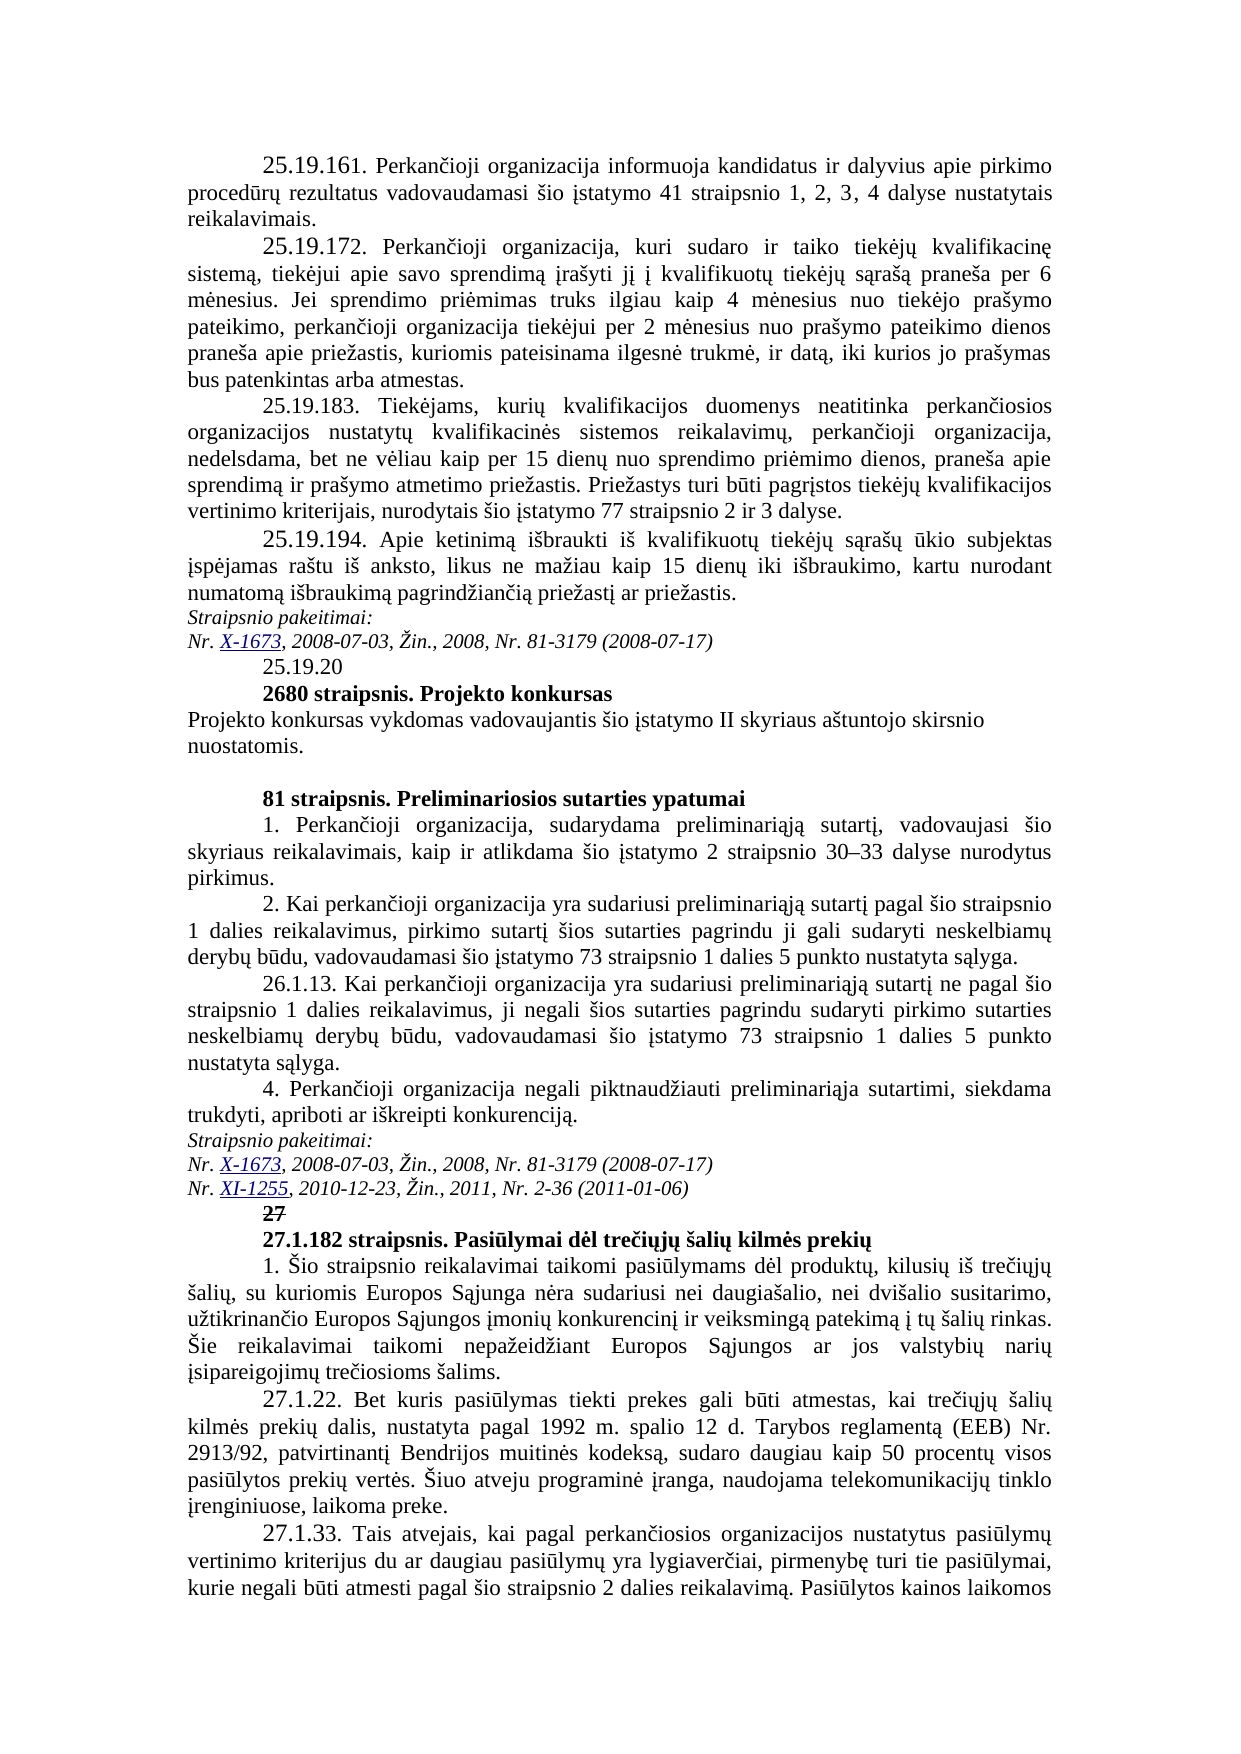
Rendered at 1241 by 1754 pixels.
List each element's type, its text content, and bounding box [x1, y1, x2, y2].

subtitle 2. Bet kuris pasiūlymas tiekti prekes gali būti atmestas, kai trečiųjų šalių kilmės prekių dalis, nustatyta pagal 1992 m. spalio 12 d. Tarybos reglamentą (EEB) Nr. 2913/92, patvirtinantį Bendrijos muitinės kodeksą, sudaro daugiau kaip 50 procentų visos pasiūlytos prekių vertės. Šiuo atveju programinė įranga, naudojama telekomunikacijų tinklo įrenginiuose, laikoma preke. [187, 1384, 1053, 1518]
text 81 straipsnis. Preliminariosios sutarties ypatumai [187, 785, 1053, 811]
subtitle 1. Perkančioji organizacija informuoja kandidatus ir dalyvius apie pirkimo procedūrų rezultatus vadovaudamasi šio įstatymo 41 straipsnio 1, 2, 3, 4 dalyse nustatytais reikalavimais. [187, 150, 1053, 231]
text Projekto konkursas vykdomas vadovaujantis šio įstatymo II skyriaus aštuntojo skirsnio nuostatomis. [187, 706, 1053, 759]
subtitle 2. Perkančioji organizacija, kuri sudaro ir taiko tiekėjų kvalifikacinę sistemą, tiekėjui apie savo sprendimą įrašyti jį į kvalifikuotų tiekėjų sąrašą praneša per 6 mėnesius. Jei sprendimo priėmimas truks ilgiau kaip 4 mėnesius nuo tiekėjo prašymo pateikimo, perkančioji organizacija tiekėjui per 2 mėnesius nuo prašymo pateikimo dienos praneša apie priežastis, kuriomis pateisinama ilgesnė trukmė, ir datą, iki kurios jo prašymas bus patenkintas arba atmestas. [187, 231, 1053, 392]
text Straipsnio pakeitimai: [187, 605, 1053, 629]
text 1. Šio straipsnio reikalavimai taikomi pasiūlymams dėl produktų, kilusių iš trečiųjų šalių, su kuriomis Europos Sąjunga nėra sudariusi nei daugiašalio, nei dvišalio susitarimo, užtikrinančio Europos Sąjungos įmonių konkurencinį ir veiksmingą patekimą į tų šalių rinkas. Šie reikalavimai taikomi nepažeidžiant Europos Sąjungos ar jos valstybių narių įsipareigojimų trečiosioms šalims. [187, 1253, 1053, 1384]
subtitle 3. Tiekėjams, kurių kvalifikacijos duomenys neatitinka perkančiosios organizacijos nustatytų kvalifikacinės sistemos reikalavimų, perkančioji organizacija, nedelsdama, bet ne vėliau kaip per 15 dienų nuo sprendimo priėmimo dienos, praneša apie sprendimą ir prašymo atmetimo priežastis. Priežastys turi būti pagrįstos tiekėjų kvalifikacijos vertinimo kriterijais, nurodytais šio įstatymo 77 straipsnio 2 ir 3 dalyse. [187, 392, 1053, 524]
subtitle 82 straipsnis. Pasiūlymai dėl trečiųjų šalių kilmės prekių [187, 1226, 1053, 1253]
text 2. Kai perkančioji organizacija yra sudariusi preliminariąją sutartį pagal šio straipsnio 1 dalies reikalavimus, pirkimo sutartį šios sutarties pagrindu ji gali sudaryti neskelbiamų derybų būdu, vadovaudamasi šio įstatymo 73 straipsnio 1 dalies 5 punkto nustatyta sąlyga. [187, 891, 1053, 969]
text 1. Perkančioji organizacija, sudarydama preliminariąją sutartį, vadovaujasi šio skyriaus reikalavimais, kaip ir atlikdama šio įstatymo 2 straipsnio 30–33 dalyse nurodytus pirkimus. [187, 811, 1053, 891]
subtitle 3. Tais atvejais, kai pagal perkančiosios organizacijos nustatytus pasiūlymų vertinimo kriterijus du ar daugiau pasiūlymų yra lygiaverčiai, pirmenybę turi tie pasiūlymai, kurie negali būti atmesti pagal šio straipsnio 2 dalies reikalavimą. Pasiūlytos kainos laikomos [187, 1518, 1053, 1600]
text Nr. X-1673, 2008-07-03, Žin., 2008, Nr. 81-3179 (2008-07-17) [187, 629, 1053, 653]
subtitle 4. Apie ketinimą išbraukti iš kvalifikuotų tiekėjų sąrašų ūkio subjektas įspėjamas raštu iš anksto, likus ne mažiau kaip 15 dienų iki išbraukimo, kartu nurodant numatomą išbraukimą pagrindžiančią priežastį ar priežastis. [187, 524, 1053, 605]
text 4. Perkančioji organizacija negali piktnaudžiauti preliminariąja sutartimi, siekdama trukdyti, apriboti ar iškreipti konkurenciją. [187, 1075, 1053, 1128]
text Nr. XI-1255, 2010-12-23, Žin., 2011, Nr. 2-36 (2011-01-06) [187, 1176, 1053, 1200]
text Straipsnio pakeitimai: [187, 1128, 1053, 1152]
subtitle 80 straipsnis. Projekto konkursas [187, 680, 1053, 706]
text Nr. X-1673, 2008-07-03, Žin., 2008, Nr. 81-3179 (2008-07-17) [187, 1152, 1053, 1176]
subtitle 3. Kai perkančioji organizacija yra sudariusi preliminariąją sutartį ne pagal šio straipsnio 1 dalies reikalavimus, ji negali šios sutarties pagrindu sudaryti pirkimo sutarties neskelbiamų derybų būdu, vadovaudamasi šio įstatymo 73 straipsnio 1 dalies 5 punkto nustatyta sąlyga. [187, 969, 1053, 1075]
